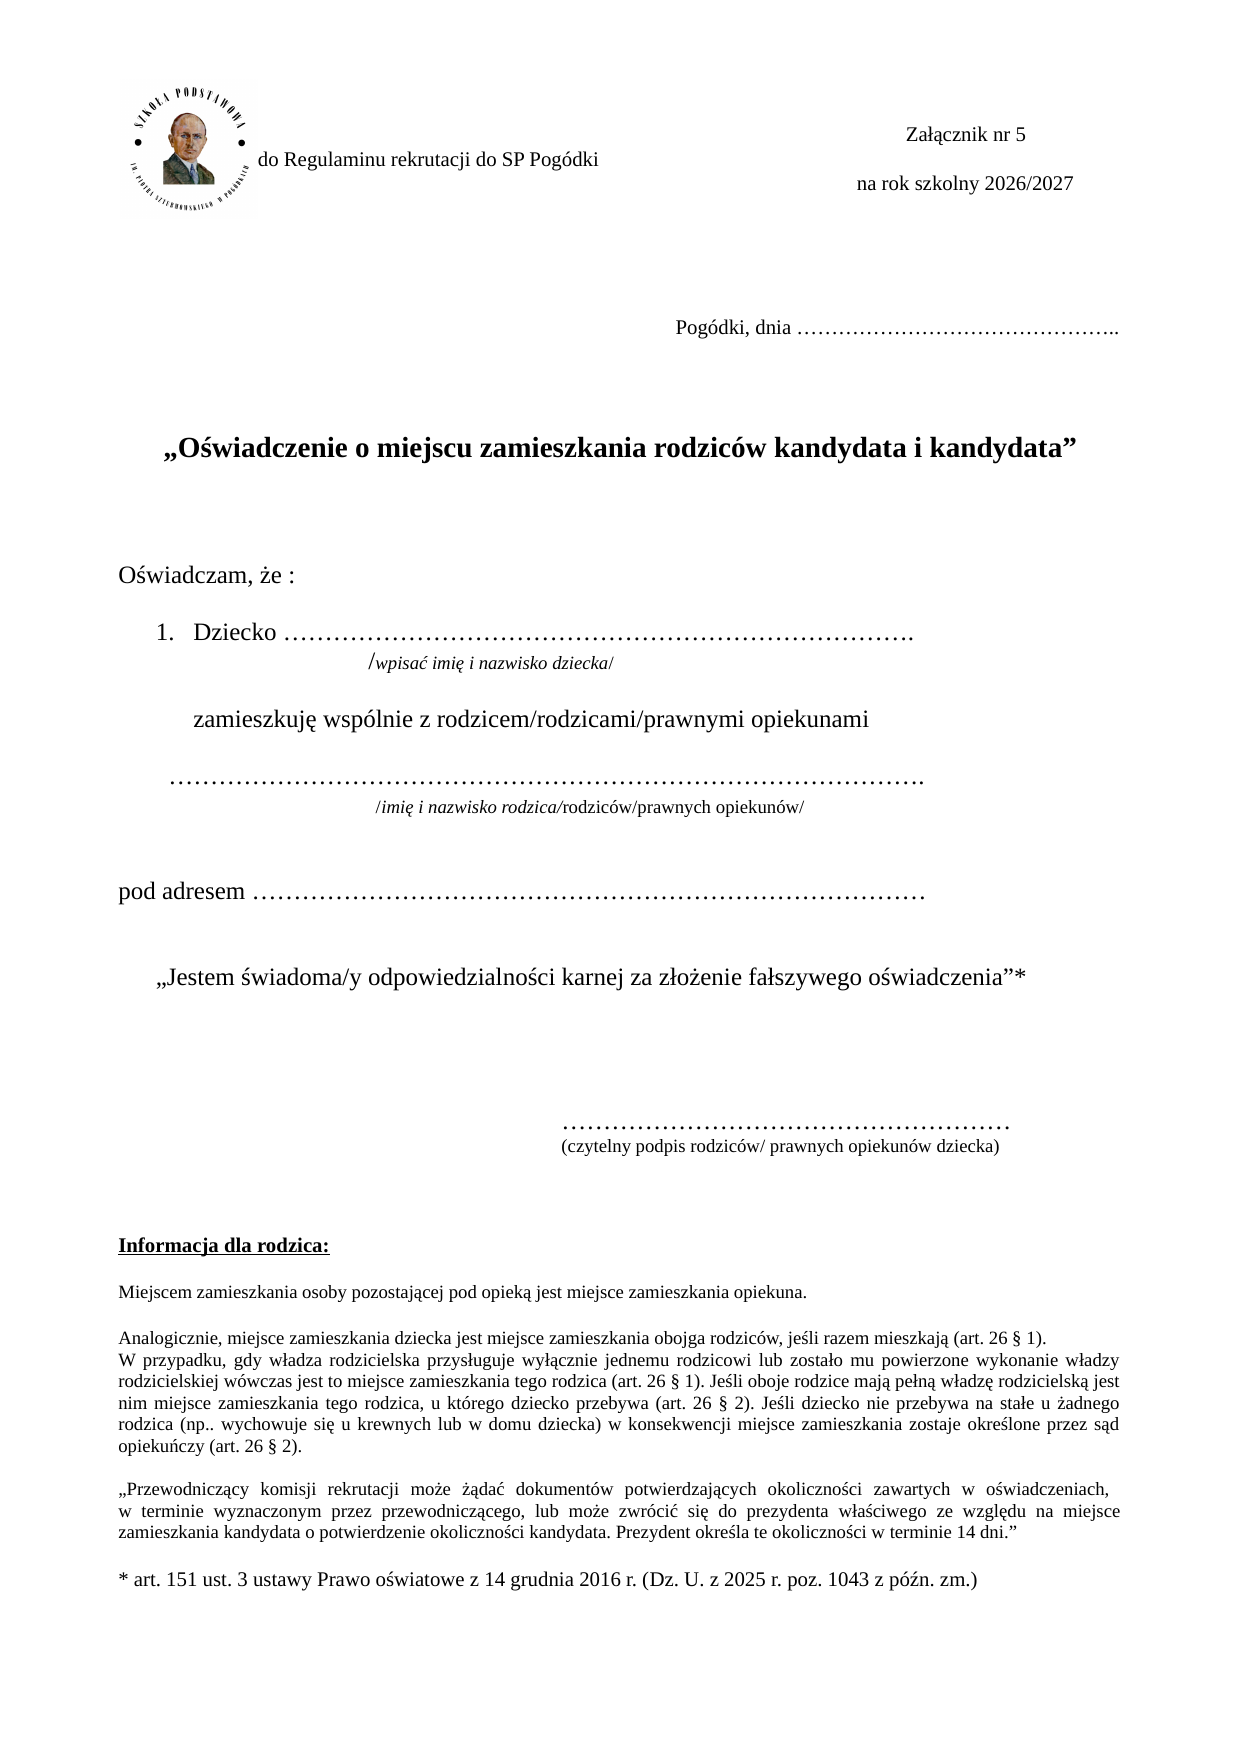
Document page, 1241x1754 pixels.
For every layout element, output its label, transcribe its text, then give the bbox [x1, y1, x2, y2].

text Analogicznie, miejsce zamieszkania dziecka jest miejsce zamieszkania obojga rodziców, jeśli razem mieszkają (art. 26 § 1). [118, 1327, 1122, 1349]
text „Jestem świadoma/y odpowiedzialności karnej za złożenie fałszywego oświadczenia”* [118, 962, 1122, 991]
text ………………………………………………………………………………. [118, 761, 1122, 790]
text ……………………………………………… [561, 1106, 1122, 1135]
text Załącznik nr 5 [857, 118, 1122, 147]
text Miejscem zamieszkania osoby pozostającej pod opieką jest miejsce zamieszkania opiekuna. [118, 1281, 1122, 1303]
text zamieszkuję wspólnie z rodzicem/rodzicami/prawnymi opiekunami [118, 704, 1122, 732]
text „Przewodniczący komisji rekrutacji może żądać dokumentów potwierdzających okoliczności zawartych w oświadczeniach, w terminie wyznaczonym przez przewodniczącego, lub może zwrócić się do prezydenta właściwego ze względu na miejsce zamieszkania kandydata o potwierdzenie okoliczności kandydata. Prezydent określa te okoliczności w terminie 14 dni.” [118, 1478, 1122, 1543]
text „Oświadczenie o miejscu zamieszkania rodziców kandydata i kandydata” [118, 431, 1122, 464]
text * art. 151 ust. 3 ustawy Prawo oświatowe z 14 grudnia 2016 r. (Dz. U. z 2025 r. poz. 1043 z późn. zm.) [118, 1567, 1122, 1591]
text do Regulaminu rekrutacji do SP Pogódki [258, 147, 1122, 171]
text na rok szkolny 2026/2027 [857, 171, 1122, 195]
text /imię i nazwisko rodzica/rodziców/prawnych opiekunów/ [118, 790, 1122, 819]
text /wpisać imię i nazwisko dziecka/ [118, 646, 1122, 675]
text Informacja dla rodzica: [118, 1233, 1122, 1257]
text Pogódki, dnia ……………………………………….. [118, 315, 1122, 339]
list Dziecko …………………………………………………………………. [156, 617, 1122, 646]
text (czytelny podpis rodziców/ prawnych opiekunów dziecka) [561, 1135, 1122, 1156]
text W przypadku, gdy władza rodzicielska przysługuje wyłącznie jednemu rodzicowi lub zostało mu powierzone wykonanie władzy rodzicielskiej wówczas jest to miejsce zamieszkania tego rodzica (art. 26 § 1). Jeśli oboje rodzice mają pełną władzę rodzicielską jest nim miejsce zamieszkania tego rodzica, u którego dziecko przebywa (art. 26 § 2). Jeśli dziecko nie przebywa na stałe u żadnego rodzica (np.. wychowuje się u krewnych lub w domu dziecka) w konsekwencji miejsce zamieszkania zostaje określone przez sąd opiekuńczy (art. 26 § 2). [118, 1349, 1122, 1456]
text Oświadczam, że : [118, 560, 1122, 589]
text pod adresem ……………………………………………………………………… [118, 876, 1122, 905]
